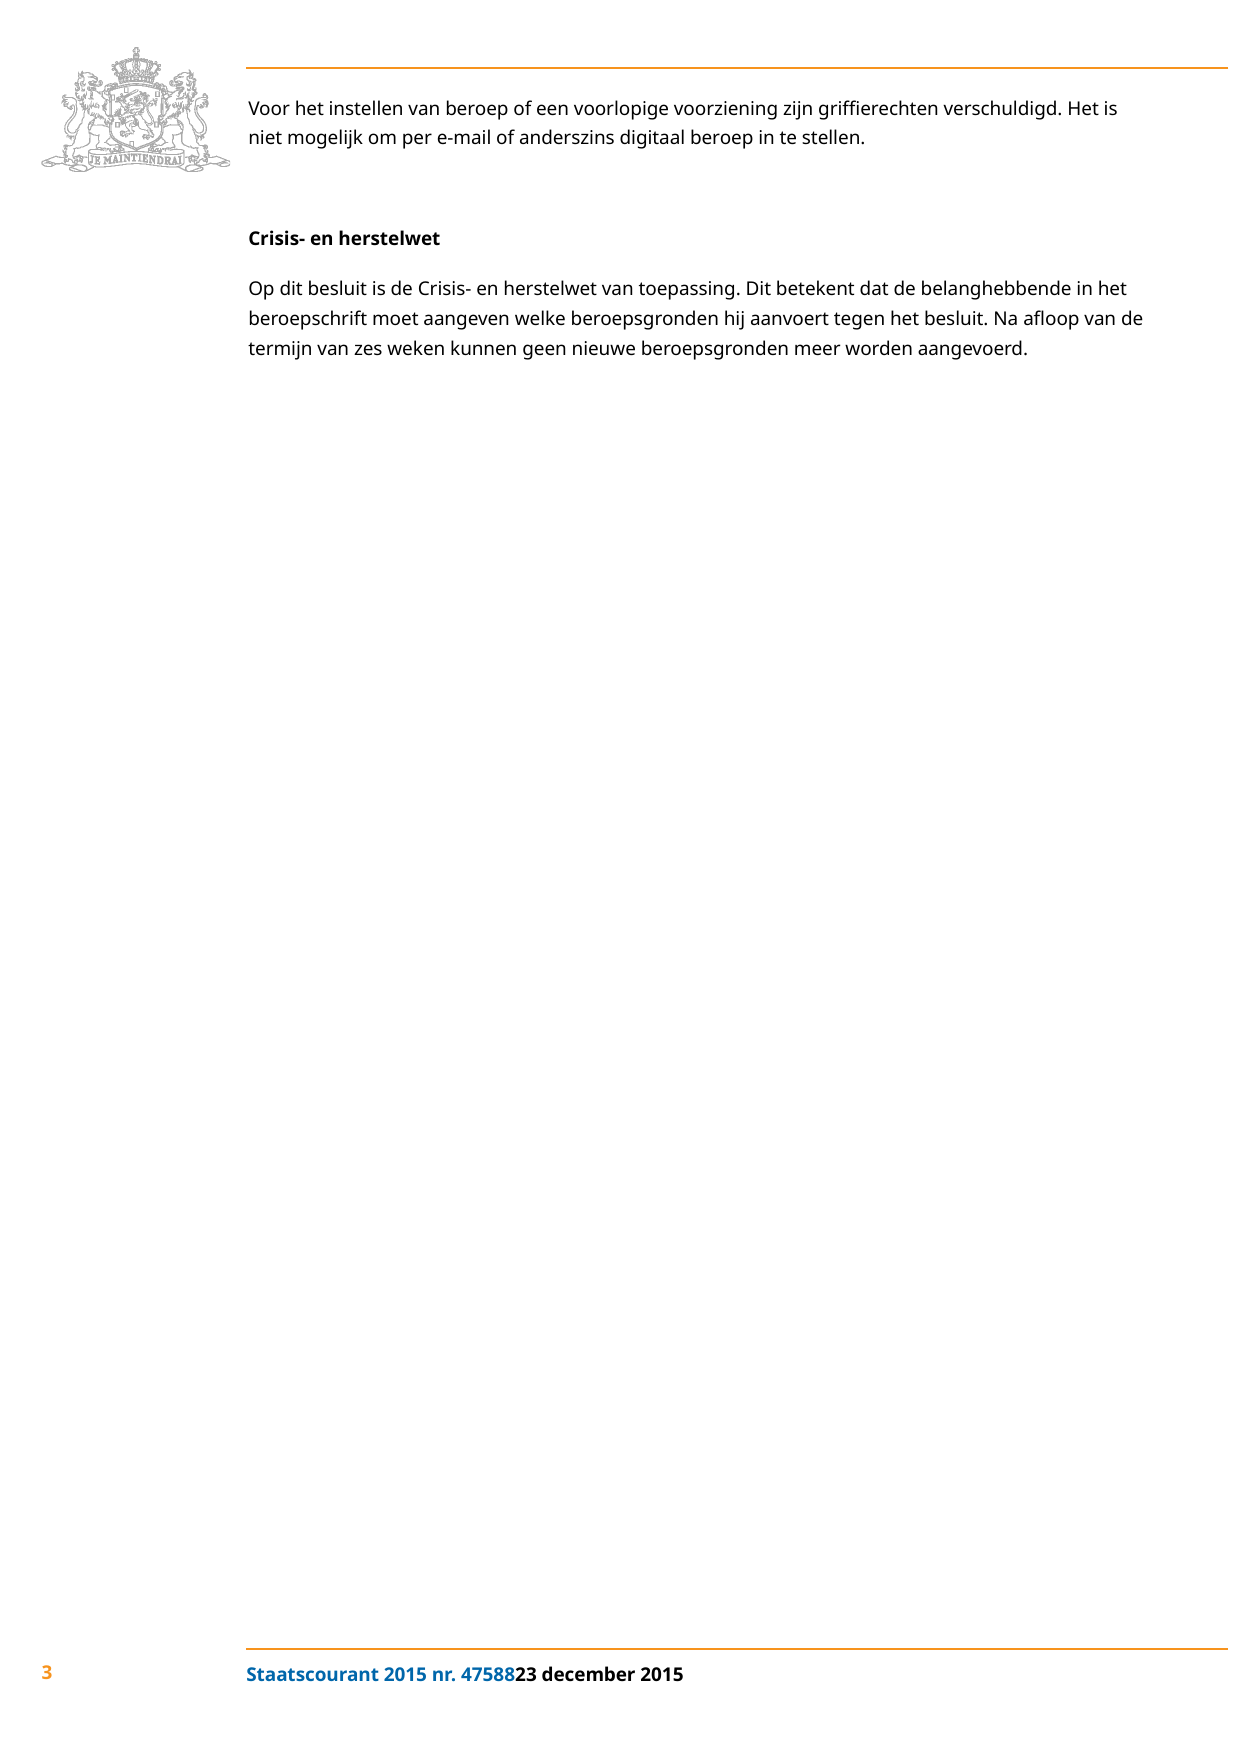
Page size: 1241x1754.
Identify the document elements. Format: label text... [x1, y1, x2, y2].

text Op dit besluit is de Crisis- en herstelwet van toepassing. Dit betekent dat de belanghebbende in het beroepschrift moet aangeven welke beroepsgronden hij aanvoert tegen het besluit. Na afloop van de termijn van zes weken kunnen geen nieuwe beroepsgronden meer worden aangevoerd. [248, 276, 1152, 361]
picture [41, 47, 231, 172]
text Voor het instellen van beroep of een voorlopige voorziening zijn griffierechten verschuldigd. Het is niet mogelijk om per e-mail of anderszins digitaal beroep in te stellen. [248, 95, 1152, 150]
text Crisis- en herstelwet [248, 225, 1152, 251]
